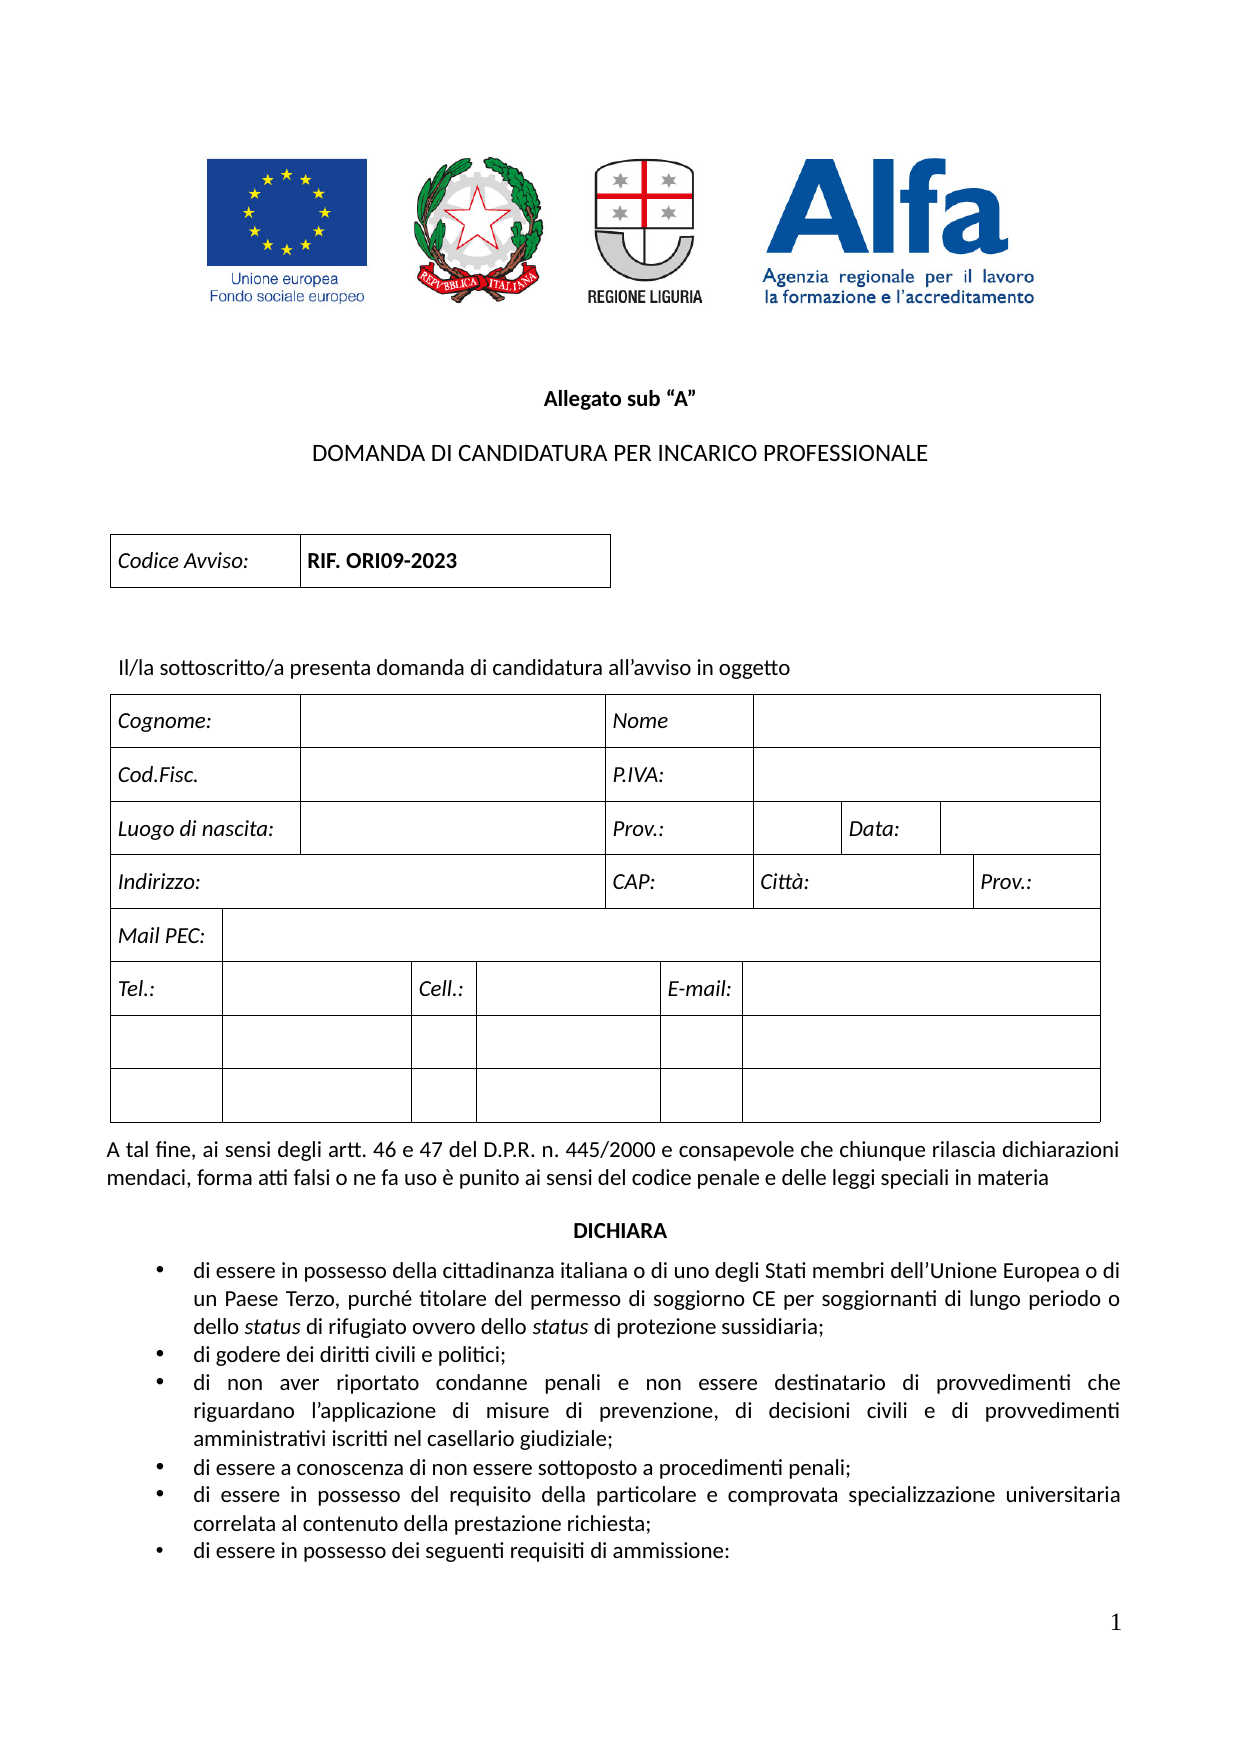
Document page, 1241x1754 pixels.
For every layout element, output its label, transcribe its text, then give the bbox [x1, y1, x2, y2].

table_cell Data: [842, 802, 940, 854]
table_cell [661, 1016, 742, 1068]
table_cell Prov.: [606, 802, 753, 854]
picture [118, 118, 1123, 344]
table_cell [301, 748, 605, 801]
table_header [754, 695, 1100, 747]
table_cell [301, 802, 605, 854]
table_cell Cell.: [412, 962, 476, 1015]
text Il/la sottoscritto/a presenta domanda di candidatura all’avviso in oggetto [118, 653, 1122, 681]
table_cell [223, 962, 411, 1015]
table_cell Cod.Fisc. [111, 748, 300, 801]
table_cell [754, 748, 1100, 801]
table_cell [743, 962, 1100, 1015]
table_cell [743, 1069, 1100, 1122]
table_cell [223, 1016, 411, 1068]
table_cell [477, 962, 660, 1015]
table_cell Prov.: [974, 855, 1100, 908]
list di essere in possesso dei seguenti requisiti di ammissione: [156, 1537, 1122, 1565]
table_cell CAP: [606, 855, 753, 908]
table_cell Luogo di nascita: [111, 802, 300, 854]
table_cell [111, 1016, 222, 1068]
table_cell Mail PEC: [111, 909, 222, 961]
list di godere dei diritti civili e politici; [156, 1341, 1122, 1368]
table_cell [477, 1069, 660, 1122]
table_header Nome [606, 695, 753, 747]
table_cell P.IVA: [606, 748, 753, 801]
table_header Codice Avviso: [111, 535, 300, 587]
list di essere in possesso del requisito della particolare e comprovata specializzazione universitaria correlata al contenuto della prestazione richiesta; [156, 1481, 1122, 1537]
table_cell [477, 1016, 660, 1068]
table_cell [941, 802, 1100, 854]
table_cell E-mail: [661, 962, 742, 1015]
text DICHIARA [118, 1216, 1122, 1244]
subtitle Allegato sub “A” [118, 384, 1122, 412]
table_cell [661, 1069, 742, 1122]
table_cell [412, 1069, 476, 1122]
table_header RIF. ORI09-2023 [301, 535, 610, 587]
list di essere in possesso della cittadinanza italiana o di uno degli Stati membri dell’Unione Europea o di un Paese Terzo, purché titolare del permesso di soggiorno CE per soggiornanti di lungo periodo o dello status di rifugiato ovvero dello status di protezione sussidiaria; [156, 1256, 1122, 1341]
table_cell Indirizzo: [111, 855, 605, 908]
table_cell [223, 1069, 411, 1122]
list di non aver riportato condanne penali e non essere destinatario di provvedimenti che riguardano l’applicazione di misure di prevenzione, di decisioni civili e di provvedimenti amministrativi iscritti nel casellario giudiziale; [156, 1368, 1122, 1453]
table_header Cognome: [111, 695, 300, 747]
text A tal fine, ai sensi degli artt. 46 e 47 del D.P.R. n. 445/2000 e consapevole che chiunque rilascia dichiarazioni mendaci, forma atti falsi o ne fa uso è punito ai sensi del codice penale e delle leggi speciali in materia [106, 1135, 1122, 1191]
table_header [301, 695, 605, 747]
table_cell Tel.: [111, 962, 222, 1015]
table_cell [223, 909, 1100, 961]
table_cell [111, 1069, 222, 1122]
table_cell [754, 802, 841, 854]
table_cell [412, 1016, 476, 1068]
list di essere a conoscenza di non essere sottoposto a procedimenti penali; [156, 1453, 1122, 1481]
subtitle Domanda di candidatura PER incarico professionale [118, 437, 1122, 468]
table_cell [743, 1016, 1100, 1068]
table_cell Città: [754, 855, 973, 908]
